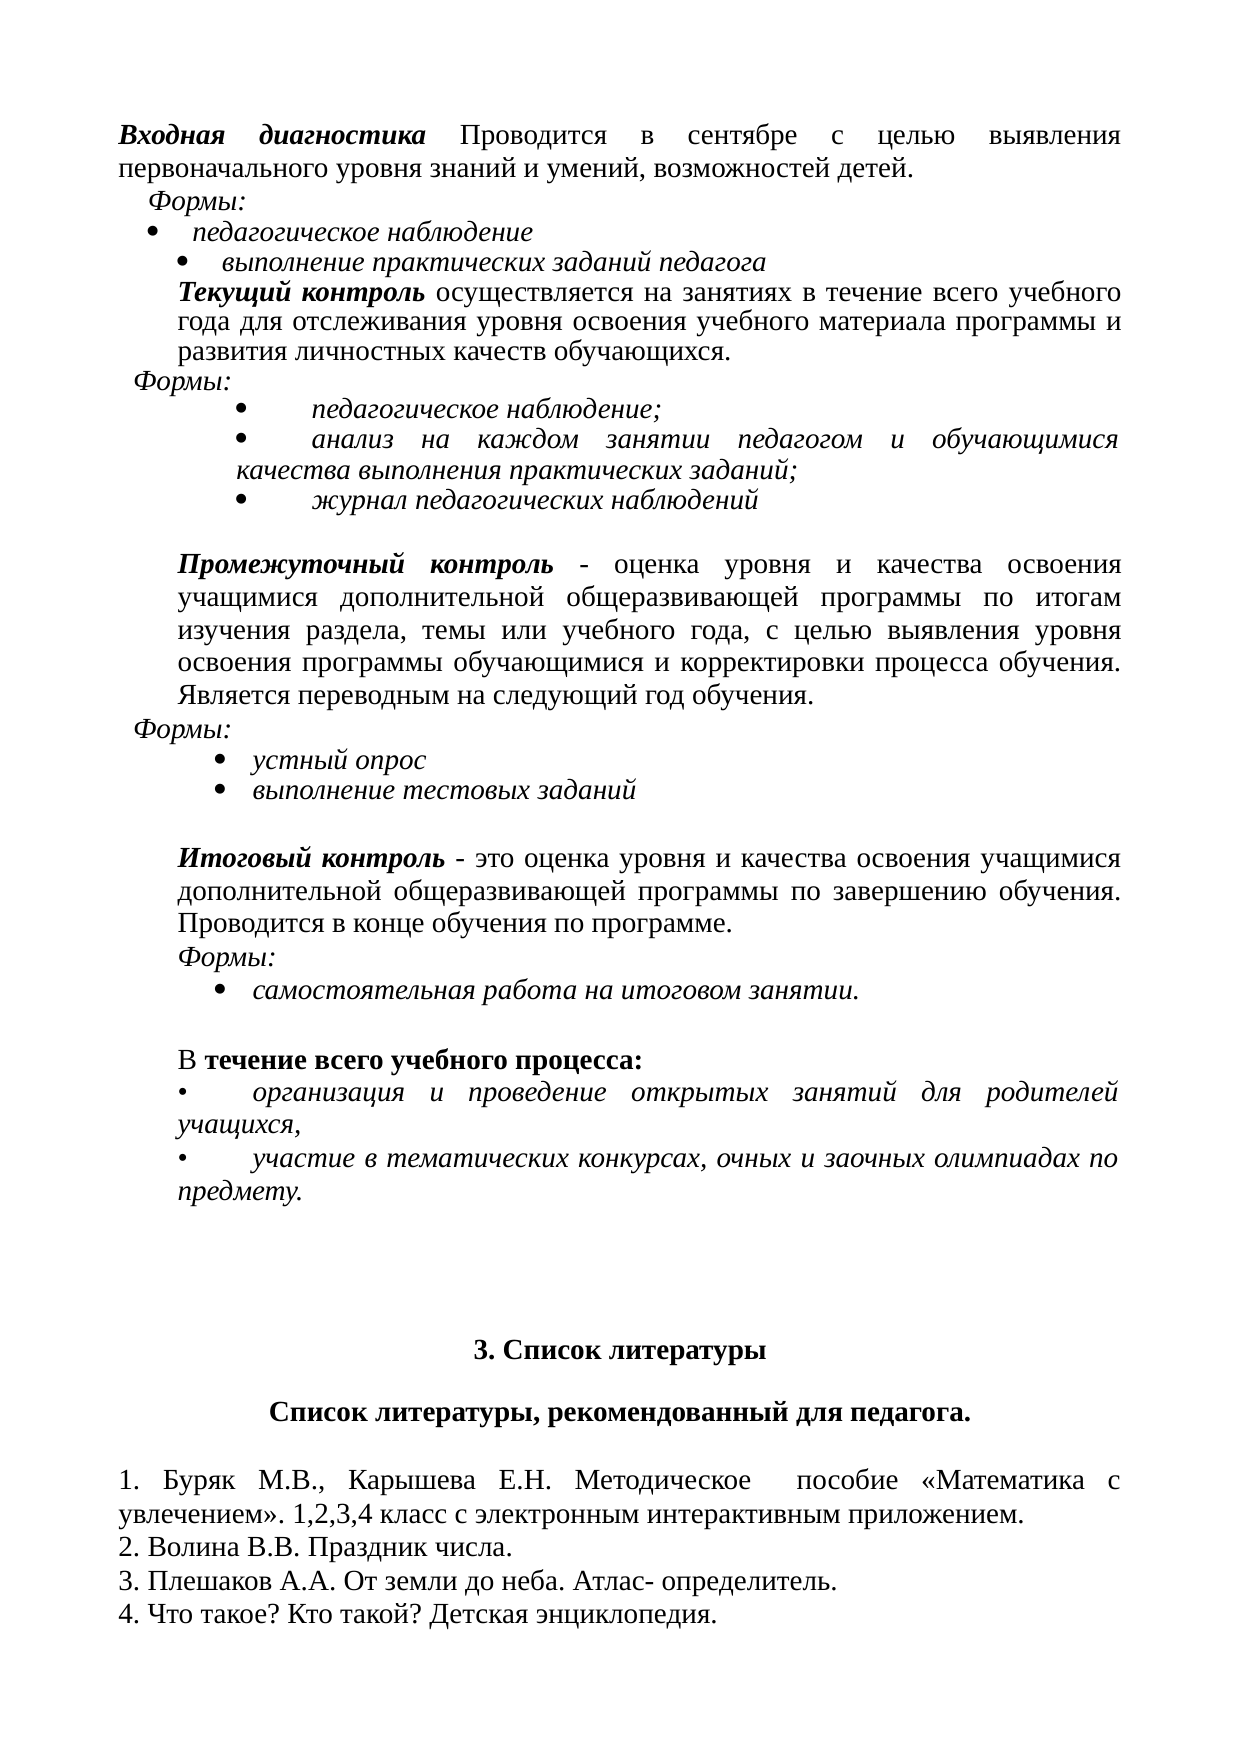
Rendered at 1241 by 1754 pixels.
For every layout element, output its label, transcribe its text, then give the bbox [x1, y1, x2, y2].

list устный опрос [215, 745, 1122, 775]
text 1. Буряк М.В., Карышева Е.Н. Методическое пособие «Математика с увлечением». 1,2,3,4 класс с электронным интерактивным приложением. [118, 1462, 1122, 1529]
text Промежуточный контроль - оценка уровня и качества освоения учащимися дополнительной общеразвивающей программы по итогам изучения раздела, темы или учебного года, с целью выявления уровня освоения программы обучающимися и корректировки процесса обучения. Является переводным на следующий год обучения. [177, 548, 1122, 711]
text Итоговый контроль - это оценка уровня и качества освоения учащимися дополнительной общеразвивающей программы по завершению обучения. Проводится в конце обучения по программе. [177, 841, 1122, 939]
text Формы: [148, 183, 1122, 217]
text Текущий контроль осуществляется на занятиях в течение всего учебного года для отслеживания уровня освоения учебного материала программы и развития личностных качеств обучающихся. [177, 278, 1122, 367]
list журнал педагогических наблюдений [236, 485, 1122, 516]
text Формы: [133, 711, 1122, 745]
text Формы: [177, 939, 1122, 972]
text Формы: [133, 367, 1122, 397]
list педагогическое наблюдение [148, 217, 1122, 248]
list организация и проведение открытых занятий для родителей учащихся, [177, 1075, 1122, 1140]
list выполнение практических заданий педагога [177, 248, 1122, 278]
text Входная диагностика Проводится в сентябре с целью выявления первоначального уровня знаний и умений, возможностей детей. [118, 118, 1122, 183]
list течение всего учебного процесса: [177, 1042, 1122, 1075]
text Список литературы, рекомендованный для педагога. [118, 1394, 1122, 1428]
list анализ на каждом занятии педагогом и обучающимися качества выполнения практических заданий; [236, 424, 1122, 485]
text 3. Плешаков А.А. От земли до неба. Атлас- определитель. [118, 1563, 1122, 1596]
text 2. Волина В.В. Праздник числа. [118, 1529, 1122, 1563]
list педагогическое наблюдение; [236, 397, 1122, 424]
text 3. Список литературы [118, 1332, 1122, 1365]
list участие в тематических конкурсах, очных и заочных олимпиадах по предмету. [177, 1140, 1122, 1207]
list выполнение тестовых заданий [215, 775, 1122, 806]
text 4. Что такое? Кто такой? Детская энциклопедия. [118, 1596, 1122, 1630]
list самостоятельная работа на итоговом занятии. [215, 972, 1122, 1006]
